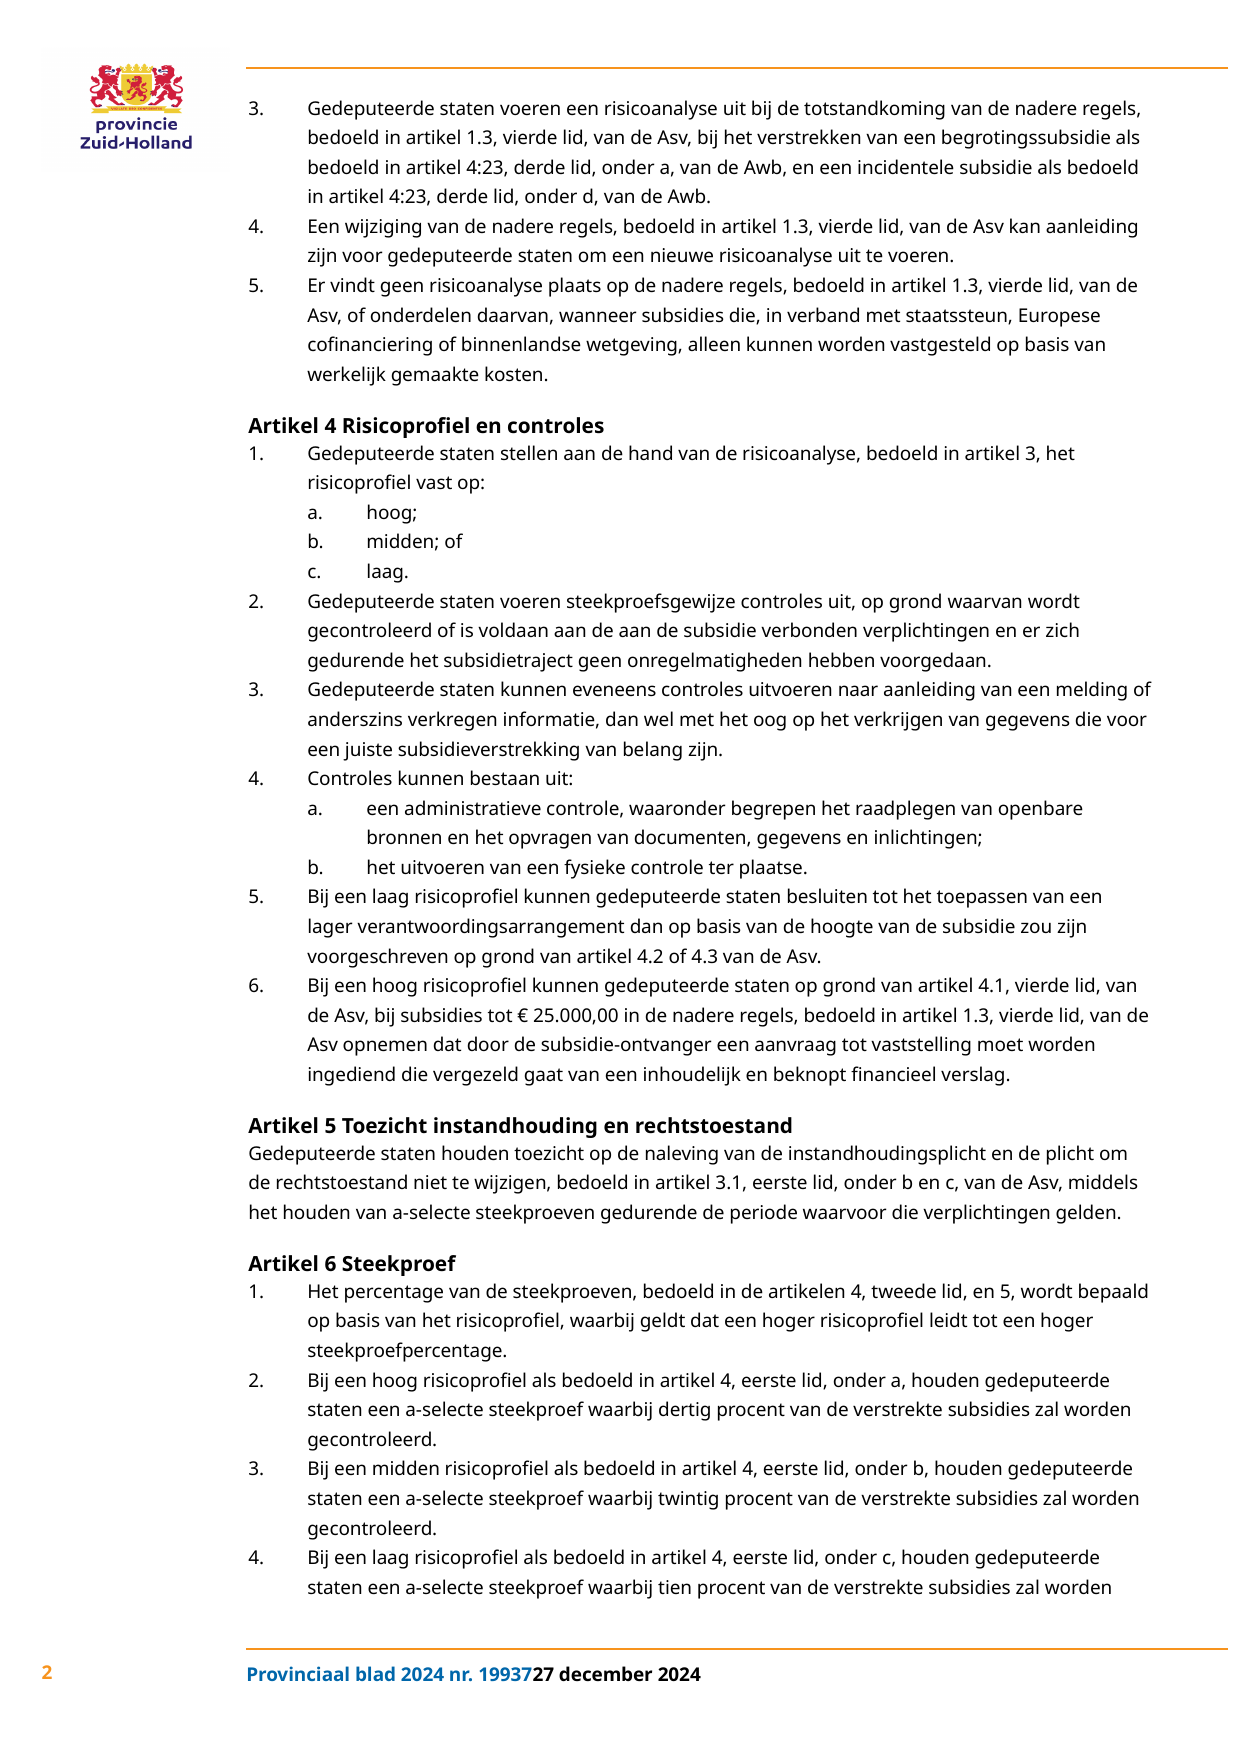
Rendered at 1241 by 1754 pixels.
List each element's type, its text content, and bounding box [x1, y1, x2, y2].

list Bij een hoog risicoprofiel kunnen gedeputeerde staten op grond van artikel 4.1, vierde lid, van de Asv, bij subsidies tot € 25.000,00 in de nadere regels, bedoeld in artikel 1.3, vierde lid, van de Asv opnemen dat door de subsidie-ontvanger een aanvraag tot vaststelling moet worden ingediend die vergezeld gaat van een inhoudelijk en beknopt financieel verslag. [248, 972, 1152, 1087]
list Bij een hoog risicoprofiel als bedoeld in artikel 4, eerste lid, onder a, houden gedeputeerde staten een a-selecte steekproef waarbij dertig procent van de verstrekte subsidies zal worden gecontroleerd. [248, 1367, 1152, 1452]
text de rechtstoestand niet te wijzigen, bedoeld in artikel 3.1, eerste lid, onder b en c, van de Asv, middels het houden van a-selecte steekproeven gedurende de periode waarvoor die verplichtingen gelden. [248, 1169, 1152, 1225]
list Het percentage van de steekproeven, bedoeld in de artikelen 4, tweede lid, en 5, wordt bepaald op basis van het risicoprofiel, waarbij geldt dat een hoger risicoprofiel leidt tot een hoger steekproefpercentage. [248, 1278, 1152, 1363]
list een administratieve controle, waaronder begrepen het raadplegen van openbare bronnen en het opvragen van documenten, gegevens en inlichtingen; [307, 795, 1152, 850]
picture [41, 47, 231, 172]
text Gedeputeerde staten houden toezicht op de naleving van de instandhoudingsplicht en de plicht om [248, 1140, 1152, 1166]
list laag. [307, 558, 1152, 584]
text Artikel 4 Risicoprofiel en controles [248, 411, 1152, 440]
list Gedeputeerde staten voeren steekproefsgewijze controles uit, op grond waarvan wordt gecontroleerd of is voldaan aan de aan de subsidie verbonden verplichtingen en er zich gedurende het subsidietraject geen onregelmatigheden hebben voorgedaan. [248, 588, 1152, 673]
list Er vindt geen risicoanalyse plaats op de nadere regels, bedoeld in artikel 1.3, vierde lid, van de Asv, of onderdelen daarvan, wanneer subsidies die, in verband met staatssteun, Europese cofinanciering of binnenlandse wetgeving, alleen kunnen worden vastgesteld op basis van werkelijk gemaakte kosten. [248, 272, 1152, 387]
list Gedeputeerde staten voeren een risicoanalyse uit bij de totstandkoming van de nadere regels, bedoeld in artikel 1.3, vierde lid, van de Asv, bij het verstrekken van een begrotingssubsidie als bedoeld in artikel 4:23, derde lid, onder a, van de Awb, en een incidentele subsidie als bedoeld in artikel 4:23, derde lid, onder d, van de Awb. [248, 95, 1152, 209]
list Een wijziging van de nadere regels, bedoeld in artikel 1.3, vierde lid, van de Asv kan aanleiding zijn voor gedeputeerde staten om een nieuwe risicoanalyse uit te voeren. [248, 213, 1152, 268]
list Gedeputeerde staten stellen aan de hand van de risicoanalyse, bedoeld in artikel 3, het risicoprofiel vast op: [248, 440, 1152, 495]
list Gedeputeerde staten kunnen eveneens controles uitvoeren naar aanleiding van een melding of anderszins verkregen informatie, dan wel met het oog op het verkrijgen van gegevens die voor een juiste subsidieverstrekking van belang zijn. [248, 677, 1152, 761]
text Artikel 5 Toezicht instandhouding en rechtstoestand [248, 1112, 1152, 1140]
list hoog; [307, 499, 1152, 525]
list Bij een laag risicoprofiel als bedoeld in artikel 4, eerste lid, onder c, houden gedeputeerde staten een a-selecte steekproef waarbij tien procent van de verstrekte subsidies zal worden [248, 1544, 1152, 1599]
text Artikel 6 Steekproef [248, 1249, 1152, 1278]
list het uitvoeren van een fysieke controle ter plaatse. [307, 854, 1152, 880]
list Bij een midden risicoprofiel als bedoeld in artikel 4, eerste lid, onder b, houden gedeputeerde staten een a-selecte steekproef waarbij twintig procent van de verstrekte subsidies zal worden gecontroleerd. [248, 1456, 1152, 1540]
list Controles kunnen bestaan uit: [248, 765, 1152, 791]
list Bij een laag risicoprofiel kunnen gedeputeerde staten besluiten tot het toepassen van een lager verantwoordingsarrangement dan op basis van de hoogte van de subsidie zou zijn voorgeschreven op grond van artikel 4.2 of 4.3 van de Asv. [248, 884, 1152, 968]
list midden; of [307, 529, 1152, 554]
